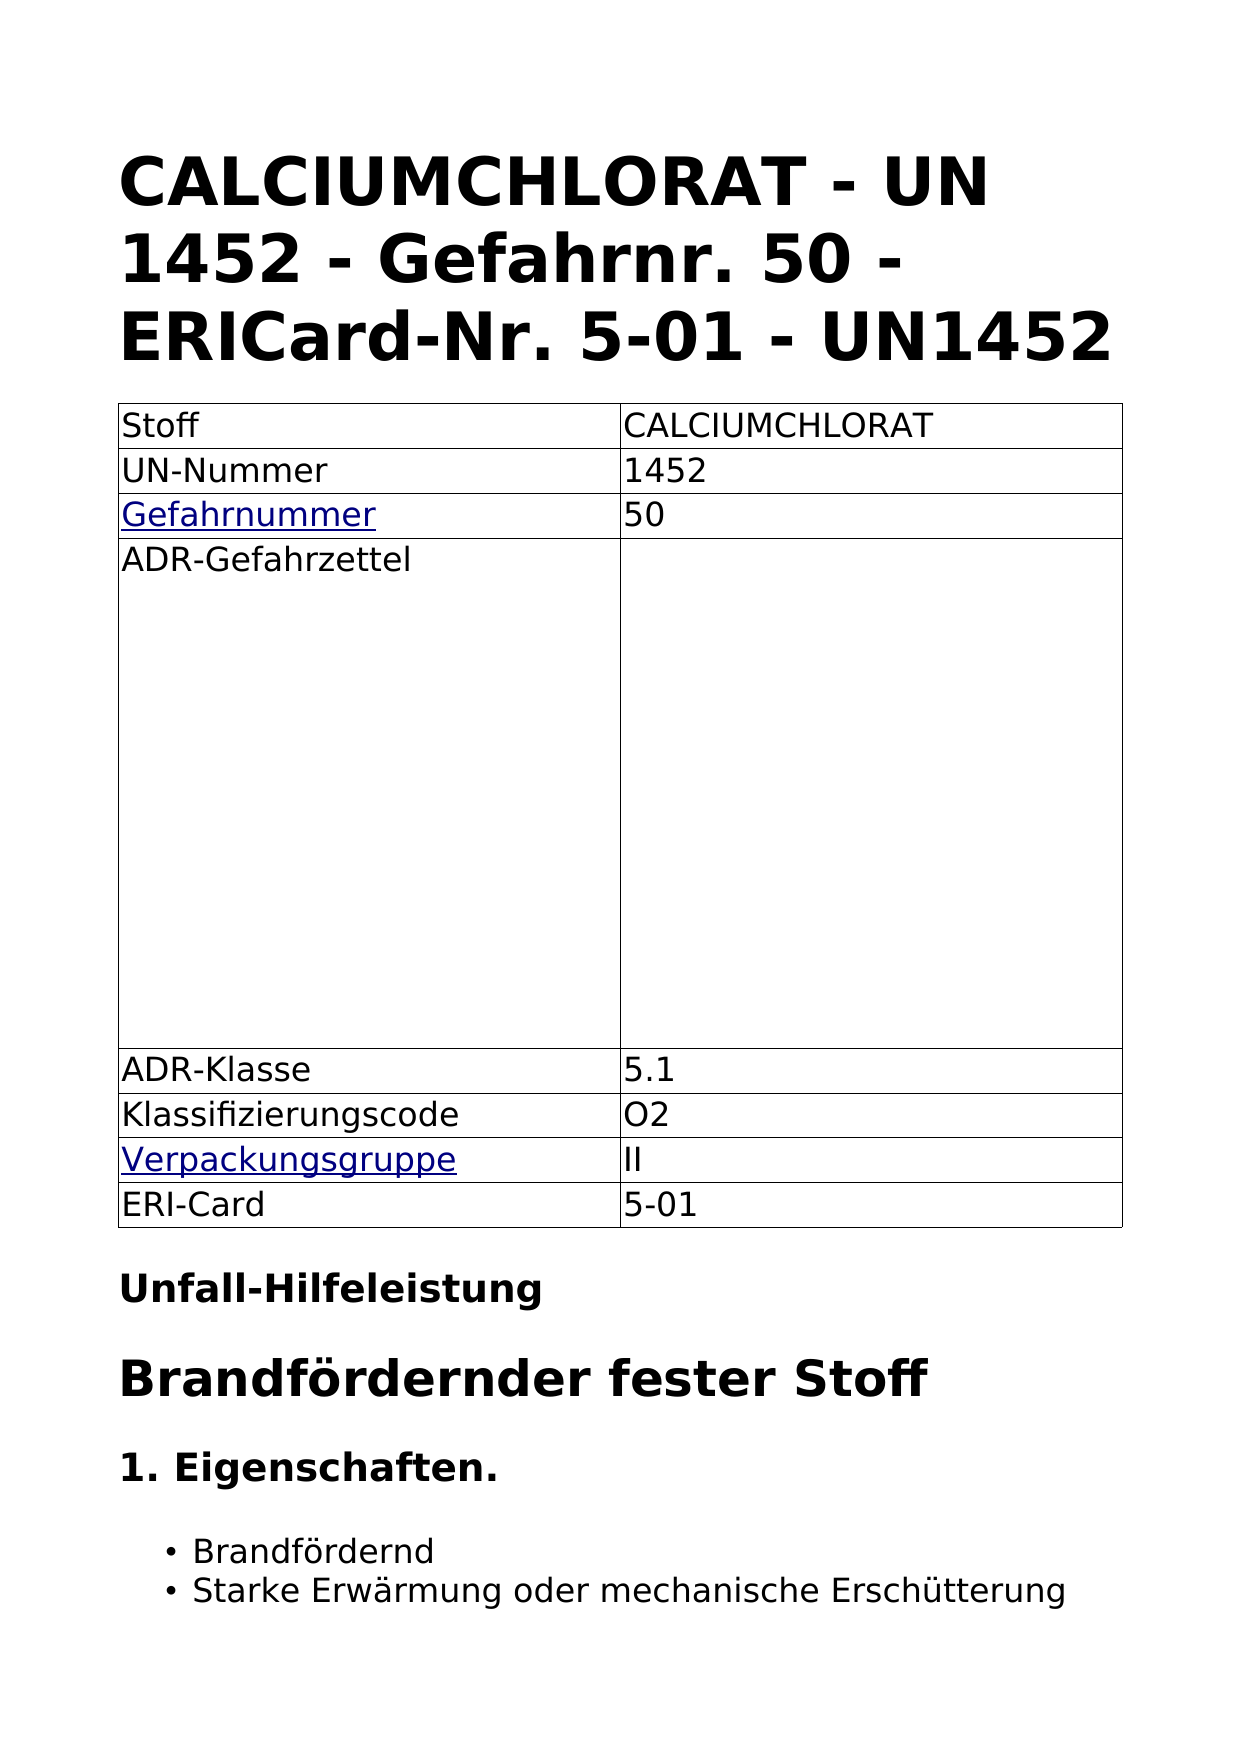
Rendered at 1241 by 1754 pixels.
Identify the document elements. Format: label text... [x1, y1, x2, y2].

subtitle CALCIUMCHLORAT - UN 1452 - Gefahrnr. 50 - ERICard-Nr. 5-01 - UN1452 [118, 143, 1122, 376]
subtitle Unfall-Hilfeleistung [118, 1267, 1122, 1312]
table_cell Verpackungsgruppe [119, 1138, 620, 1182]
table_cell 1452 [621, 449, 1122, 493]
table_cell ADR-Gefahrzettel [119, 539, 620, 1048]
table_cell 5-01 [621, 1183, 1122, 1227]
table_cell 5.1 [621, 1049, 1122, 1092]
subtitle 1. Eigenschaften. [118, 1445, 1122, 1490]
table_cell [621, 539, 1122, 1048]
table_cell UN-Nummer [119, 449, 620, 493]
table_cell ADR-Klasse [119, 1049, 620, 1092]
table_cell Gefahrnummer [119, 494, 620, 538]
table_header CALCIUMCHLORAT [621, 404, 1122, 448]
list Starke Erwärmung oder mechanische Erschütterung [177, 1571, 1122, 1610]
table_cell O2 [621, 1094, 1122, 1137]
table_header Stoff [119, 404, 620, 448]
table_cell Klassifizierungscode [119, 1094, 620, 1137]
table_cell 50 [621, 494, 1122, 538]
table_cell ERI-Card [119, 1183, 620, 1227]
subtitle Brandfördernder fester Stoff [118, 1349, 1122, 1408]
list Brandfördernd [177, 1532, 1122, 1571]
table_cell II [621, 1138, 1122, 1182]
